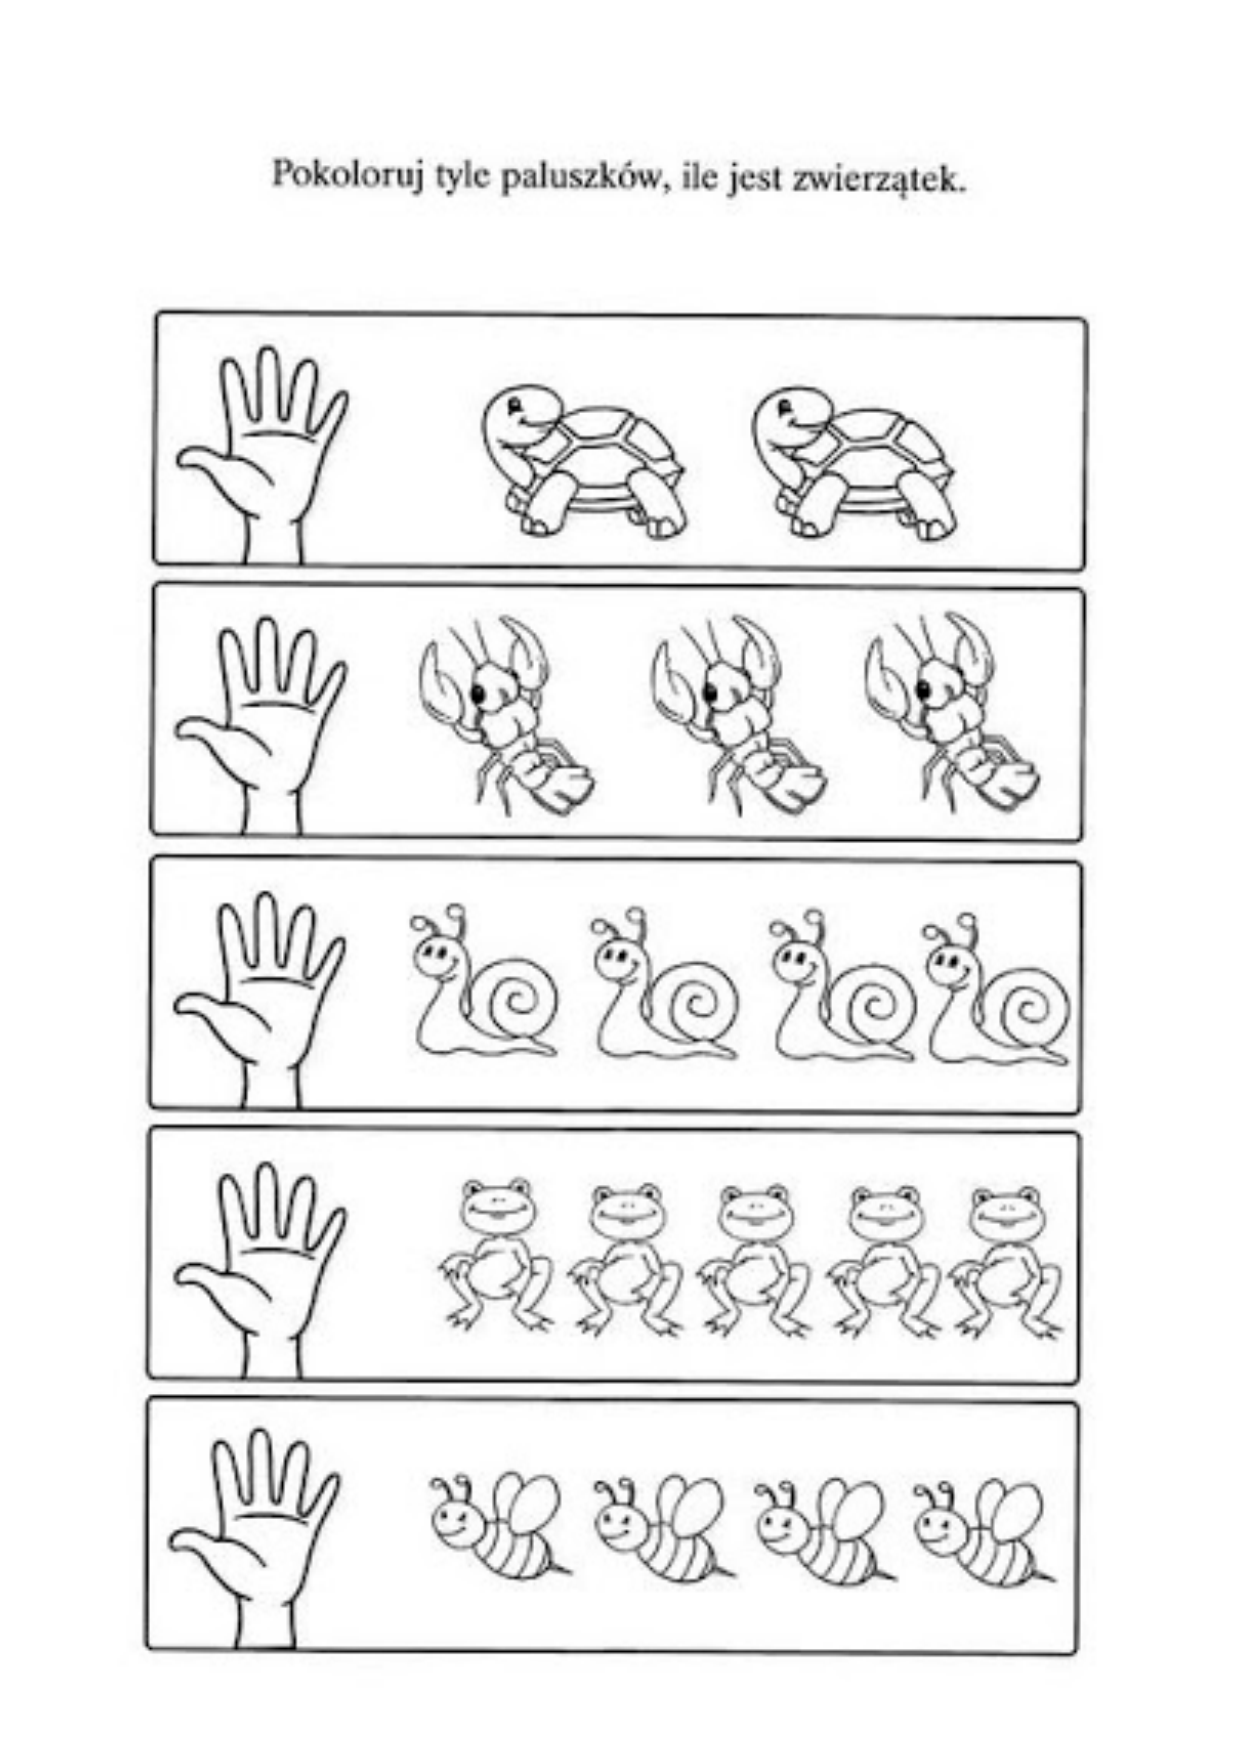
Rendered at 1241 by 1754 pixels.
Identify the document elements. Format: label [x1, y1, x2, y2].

picture [113, 118, 1127, 1691]
